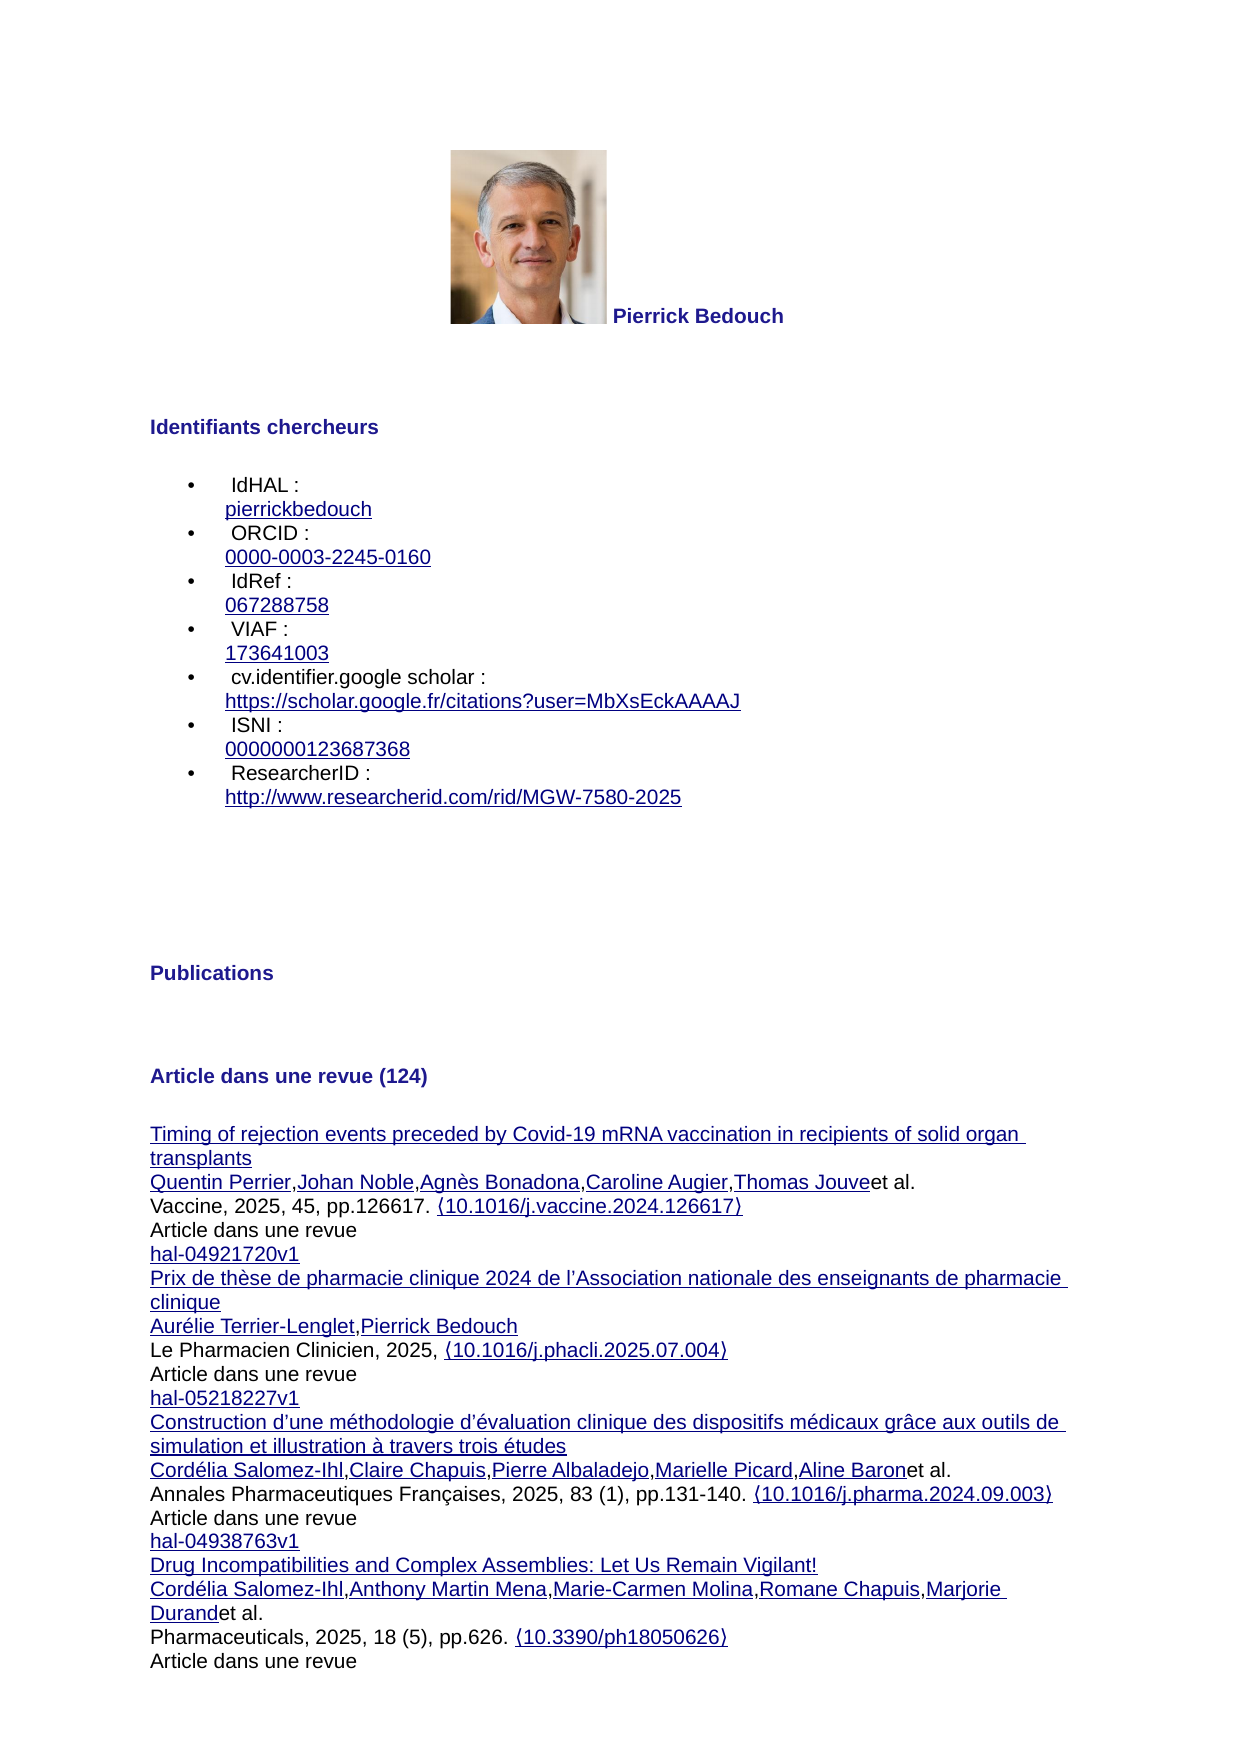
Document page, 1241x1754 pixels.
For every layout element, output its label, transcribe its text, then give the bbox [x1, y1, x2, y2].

list pierrickbedouch [187, 497, 1090, 521]
list http://www.researcherid.com/rid/MGW-7580-2025 [187, 784, 1090, 808]
list ISNI : [187, 713, 1090, 737]
subtitle Identifiants chercheurs [150, 415, 1090, 439]
table_cell Construction d’une méthodologie d’évaluation clinique des dispositifs médicaux grâce aux outils de simulation et illustration à travers trois études Cordélia Salomez-Ihl,Claire Chapuis,Pierre Albaladejo,Marielle Picard,Aline Baronet al. Annales Pharmaceutiques Françaises, 2025, 83 (1), pp.131-140. ⟨10.1016/j.pharma.2024.09.003⟩ Article dans une revue hal-04938763v1 [150, 1410, 1090, 1553]
subtitle Publications [150, 961, 1090, 984]
list ResearcherID : [187, 761, 1090, 784]
list cv.identifier.google scholar : [187, 665, 1090, 689]
list 0000-0003-2245-0160 [187, 545, 1090, 569]
subtitle Pierrick Bedouch [150, 150, 1090, 328]
list VIAF : [187, 617, 1090, 641]
table_header Timing of rejection events preceded by Covid-19 mRNA vaccination in recipients of solid organ transplants Quentin Perrier,Johan Noble,Agnès Bonadona,Caroline Augier,Thomas Jouveet al. Vaccine, 2025, 45, pp.126617. ⟨10.1016/j.vaccine.2024.126617⟩ Article dans une revue hal-04921720v1 [150, 1122, 1090, 1266]
picture [450, 150, 607, 324]
table_cell Drug Incompatibilities and Complex Assemblies: Let Us Remain Vigilant! Cordélia Salomez-Ihl,Anthony Martin Mena,Marie-Carmen Molina,Romane Chapuis,Marjorie Durandet al. Pharmaceuticals, 2025, 18 (5), pp.626. ⟨10.3390/ph18050626⟩ Article dans une revue [150, 1553, 1090, 1673]
list IdHAL : [187, 473, 1090, 497]
list 173641003 [187, 641, 1090, 665]
list 067288758 [187, 593, 1090, 617]
list IdRef : [187, 569, 1090, 593]
list https://scholar.google.fr/citations?user=MbXsEckAAAAJ [187, 689, 1090, 713]
list ORCID : [187, 521, 1090, 545]
subtitle Article dans une revue (124) [150, 1064, 1090, 1088]
table_cell Prix de thèse de pharmacie clinique 2024 de l’Association nationale des enseignants de pharmacie clinique Aurélie Terrier-Lenglet,Pierrick Bedouch Le Pharmacien Clinicien, 2025, ⟨10.1016/j.phacli.2025.07.004⟩ Article dans une revue hal-05218227v1 [150, 1266, 1090, 1409]
list 0000000123687368 [187, 737, 1090, 761]
